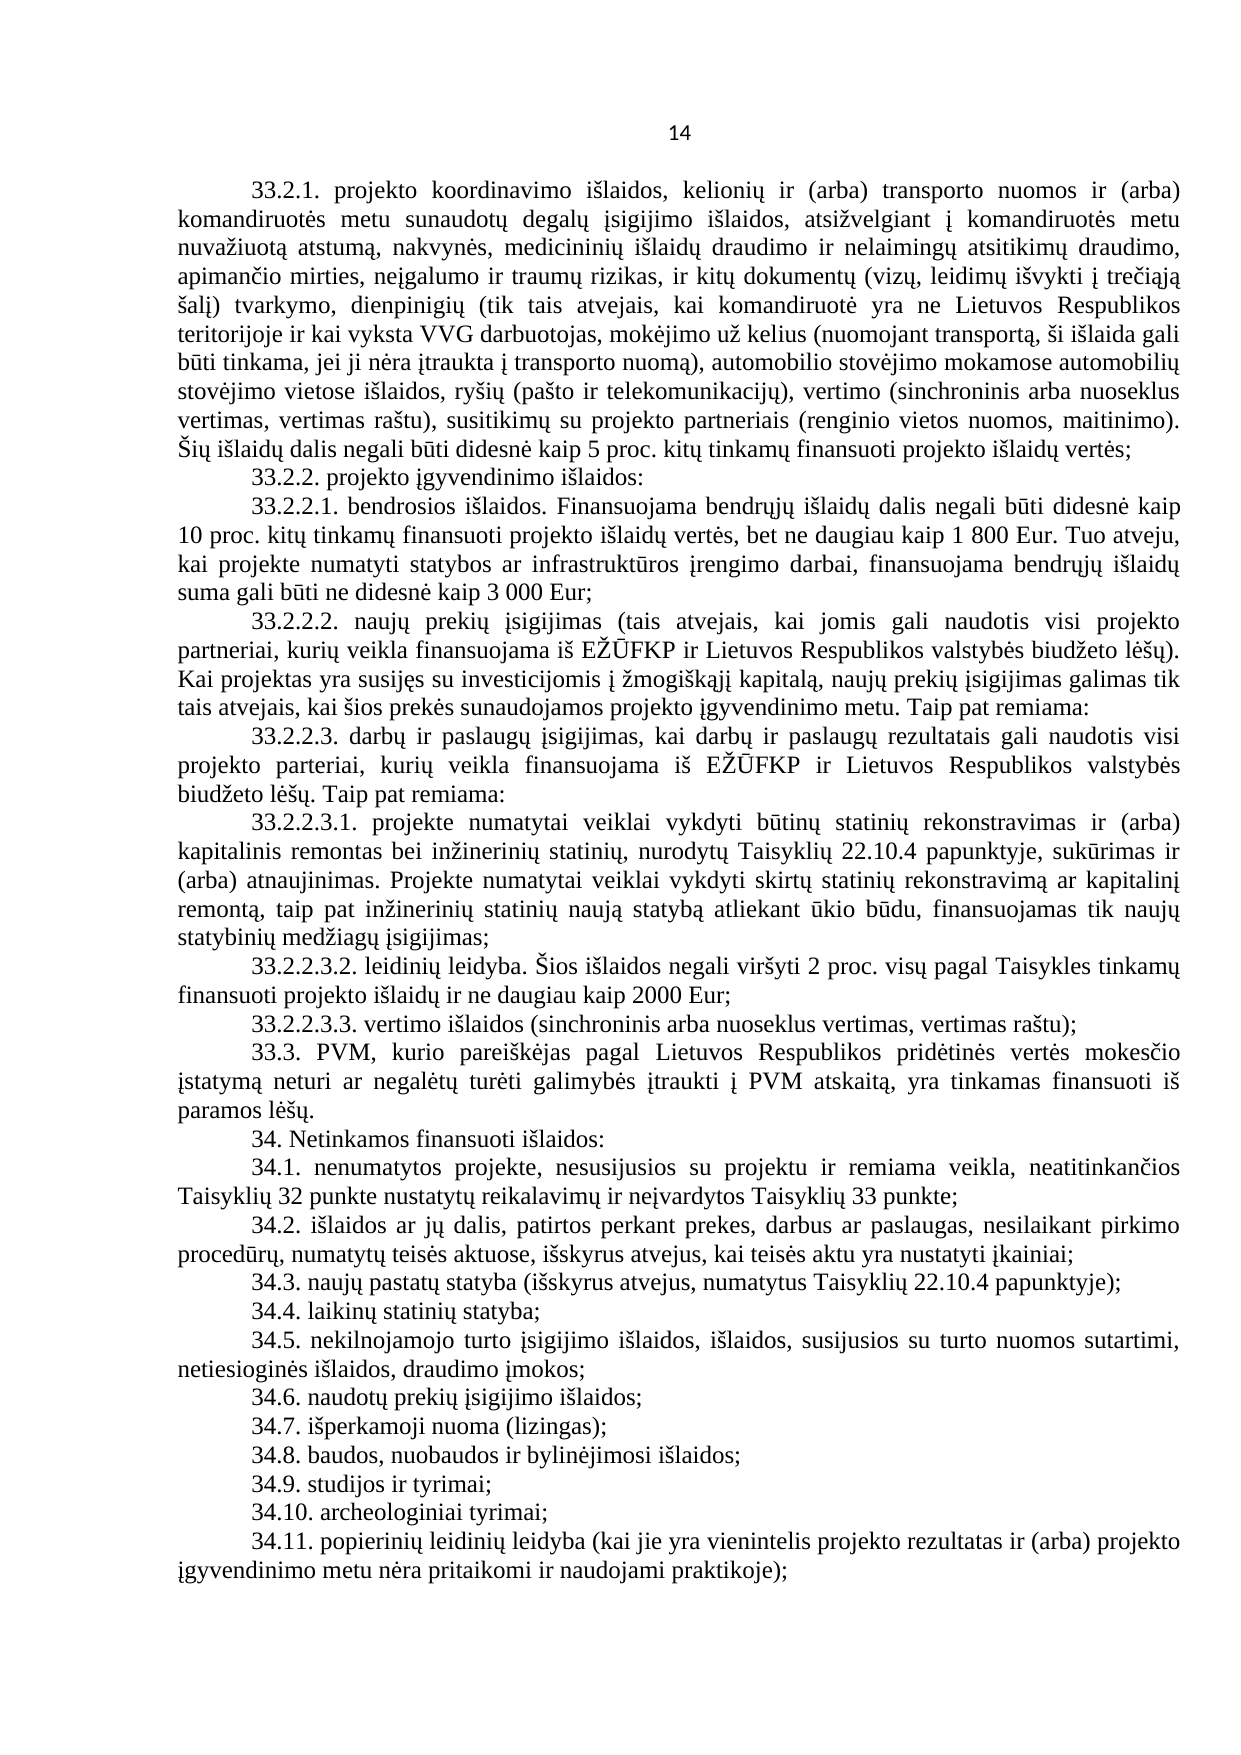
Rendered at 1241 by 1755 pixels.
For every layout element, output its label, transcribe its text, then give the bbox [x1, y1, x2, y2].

text 33.2.2. projekto įgyvendinimo išlaidos: [177, 462, 1181, 491]
text 34.4. laikinų statinių statyba; [177, 1296, 1181, 1325]
text 33.2.2.3.1. projekte numatytai veiklai vykdyti būtinų statinių rekonstravimas ir (arba) kapitalinis remontas bei inžinerinių statinių, nurodytų Taisyklių 22.10.4 papunktyje, sukūrimas ir (arba) atnaujinimas. Projekte numatytai veiklai vykdyti skirtų statinių rekonstravimą ar kapitalinį remontą, taip pat inžinerinių statinių naują statybą atliekant ūkio būdu, finansuojamas tik naujų statybinių medžiagų įsigijimas; [177, 807, 1181, 951]
text 34.3. naujų pastatų statyba (išskyrus atvejus, numatytus Taisyklių 22.10.4 papunktyje); [177, 1267, 1181, 1296]
text 34.5. nekilnojamojo turto įsigijimo išlaidos, išlaidos, susijusios su turto nuomos sutartimi, netiesioginės išlaidos, draudimo įmokos; [177, 1325, 1181, 1382]
text 34.9. studijos ir tyrimai; [177, 1469, 1181, 1497]
text 34.11. popierinių leidinių leidyba (kai jie yra vienintelis projekto rezultatas ir (arba) projekto įgyvendinimo metu nėra pritaikomi ir naudojami praktikoje); [177, 1526, 1181, 1584]
text 33.2.2.3.3. vertimo išlaidos (sinchroninis arba nuoseklus vertimas, vertimas raštu); [177, 1009, 1181, 1037]
text 34.8. baudos, nuobaudos ir bylinėjimosi išlaidos; [177, 1440, 1181, 1469]
text 33.3. PVM, kurio pareiškėjas pagal Lietuvos Respublikos pridėtinės vertės mokesčio įstatymą neturi ar negalėtų turėti galimybės įtraukti į PVM atskaitą, yra tinkamas finansuoti iš paramos lėšų. [177, 1037, 1181, 1124]
text 33.2.2.2. naujų prekių įsigijimas (tais atvejais, kai jomis gali naudotis visi projekto partneriai, kurių veikla finansuojama iš EŽŪFKP ir Lietuvos Respublikos valstybės biudžeto lėšų). Kai projektas yra susijęs su investicijomis į žmogiškąjį kapitalą, naujų prekių įsigijimas galimas tik tais atvejais, kai šios prekės sunaudojamos projekto įgyvendinimo metu. Taip pat remiama: [177, 606, 1181, 721]
text 33.2.2.1. bendrosios išlaidos. Finansuojama bendrųjų išlaidų dalis negali būti didesnė kaip 10 proc. kitų tinkamų finansuoti projekto išlaidų vertės, bet ne daugiau kaip 1 800 Eur. Tuo atveju, kai projekte numatyti statybos ar infrastruktūros įrengimo darbai, finansuojama bendrųjų išlaidų suma gali būti ne didesnė kaip 3 000 Eur; [177, 491, 1181, 606]
text 34.7. išperkamoji nuoma (lizingas); [177, 1411, 1181, 1440]
text 34.2. išlaidos ar jų dalis, patirtos perkant prekes, darbus ar paslaugas, nesilaikant pirkimo procedūrų, numatytų teisės aktuose, išskyrus atvejus, kai teisės aktu yra nustatyti įkainiai; [177, 1210, 1181, 1267]
text 34. Netinkamos finansuoti išlaidos: [177, 1124, 1181, 1152]
text 33.2.2.3. darbų ir paslaugų įsigijimas, kai darbų ir paslaugų rezultatais gali naudotis visi projekto parteriai, kurių veikla finansuojama iš EŽŪFKP ir Lietuvos Respublikos valstybės biudžeto lėšų. Taip pat remiama: [177, 721, 1181, 807]
text 34.10. archeologiniai tyrimai; [177, 1497, 1181, 1526]
text 33.2.1. projekto koordinavimo išlaidos, kelionių ir (arba) transporto nuomos ir (arba) komandiruotės metu sunaudotų degalų įsigijimo išlaidos, atsižvelgiant į komandiruotės metu nuvažiuotą atstumą, nakvynės, medicininių išlaidų draudimo ir nelaimingų atsitikimų draudimo, apimančio mirties, neįgalumo ir traumų rizikas, ir kitų dokumentų (vizų, leidimų išvykti į trečiąją šalį) tvarkymo, dienpinigių (tik tais atvejais, kai komandiruotė yra ne Lietuvos Respublikos teritorijoje ir kai vyksta VVG darbuotojas, mokėjimo už kelius (nuomojant transportą, ši išlaida gali būti tinkama, jei ji nėra įtraukta į transporto nuomą), automobilio stovėjimo mokamose automobilių stovėjimo vietose išlaidos, ryšių (pašto ir telekomunikacijų), vertimo (sinchroninis arba nuoseklus vertimas, vertimas raštu), susitikimų su projekto partneriais (renginio vietos nuomos, maitinimo). Šių išlaidų dalis negali būti didesnė kaip 5 proc. kitų tinkamų finansuoti projekto išlaidų vertės; [177, 175, 1181, 462]
text 34.6. naudotų prekių įsigijimo išlaidos; [177, 1382, 1181, 1411]
text 34.1. nenumatytos projekte, nesusijusios su projektu ir remiama veikla, neatitinkančios Taisyklių 32 punkte nustatytų reikalavimų ir neįvardytos Taisyklių 33 punkte; [177, 1152, 1181, 1210]
text 33.2.2.3.2. leidinių leidyba. Šios išlaidos negali viršyti 2 proc. visų pagal Taisykles tinkamų finansuoti projekto išlaidų ir ne daugiau kaip 2000 Eur; [177, 951, 1181, 1009]
